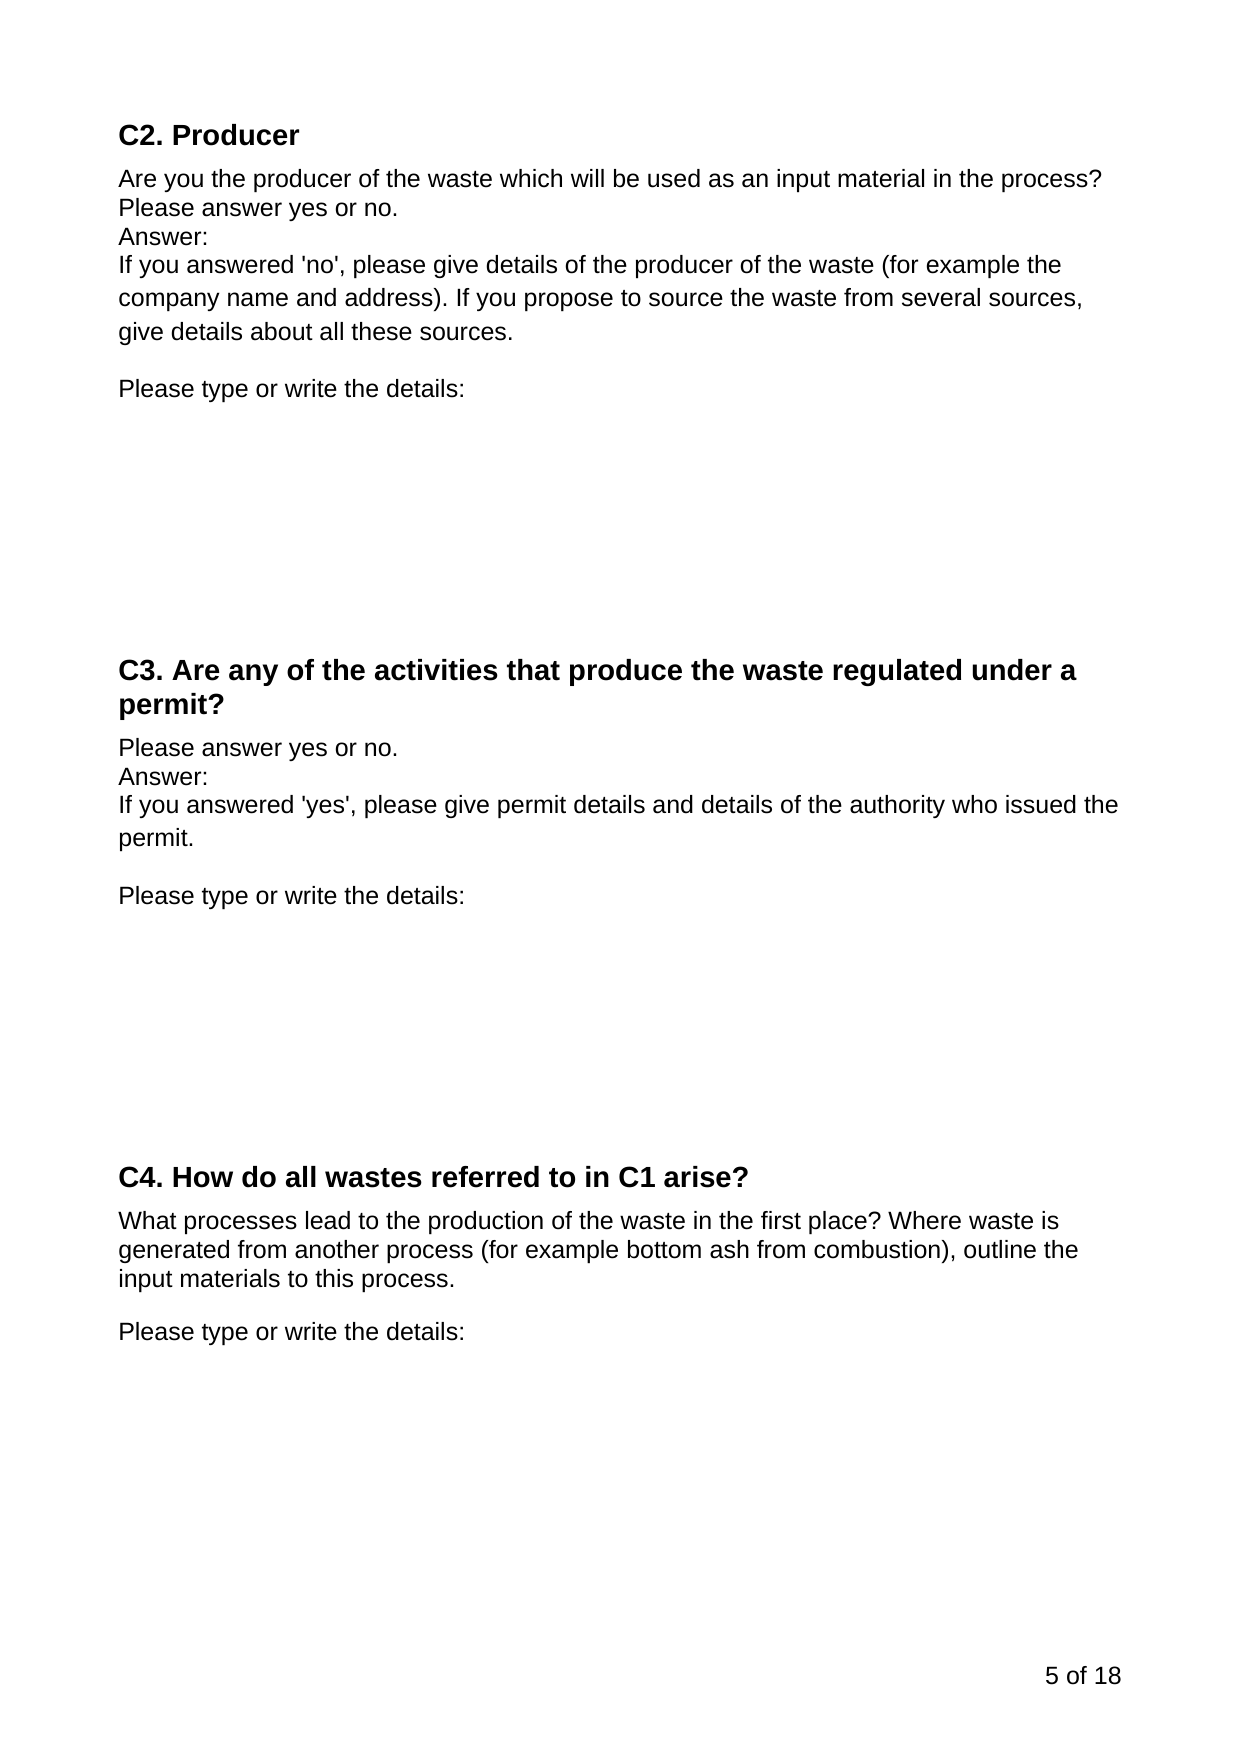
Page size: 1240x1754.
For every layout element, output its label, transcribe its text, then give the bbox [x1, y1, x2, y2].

text Please type or write the details: [118, 374, 1121, 403]
text Please type or write the details: [118, 1317, 1121, 1346]
text If you answered 'yes', please give permit details and details of the authority who issued the permit. [118, 790, 1121, 852]
text Please type or write the details: [118, 881, 1121, 910]
text Please answer yes or no. [118, 733, 1121, 762]
text If you answered 'no', please give details of the producer of the waste (for example the company name and address). If you propose to source the waste from several sources, give details about all these sources. [118, 250, 1121, 345]
text What processes lead to the production of the waste in the first place? Where waste is generated from another process (for example bottom ash from combustion), outline the input materials to this process. [118, 1206, 1121, 1292]
subtitle C2. Producer [118, 118, 1121, 152]
text Are you the producer of the waste which will be used as an input material in the process? [118, 164, 1121, 193]
text Answer: [118, 762, 1121, 790]
text Please answer yes or no. [118, 193, 1121, 222]
subtitle C4. How do all wastes referred to in C1 arise? [118, 1160, 1121, 1194]
subtitle C3. Are any of the activities that produce the waste regulated under a permit? [118, 653, 1121, 720]
text Answer: [118, 222, 1121, 250]
